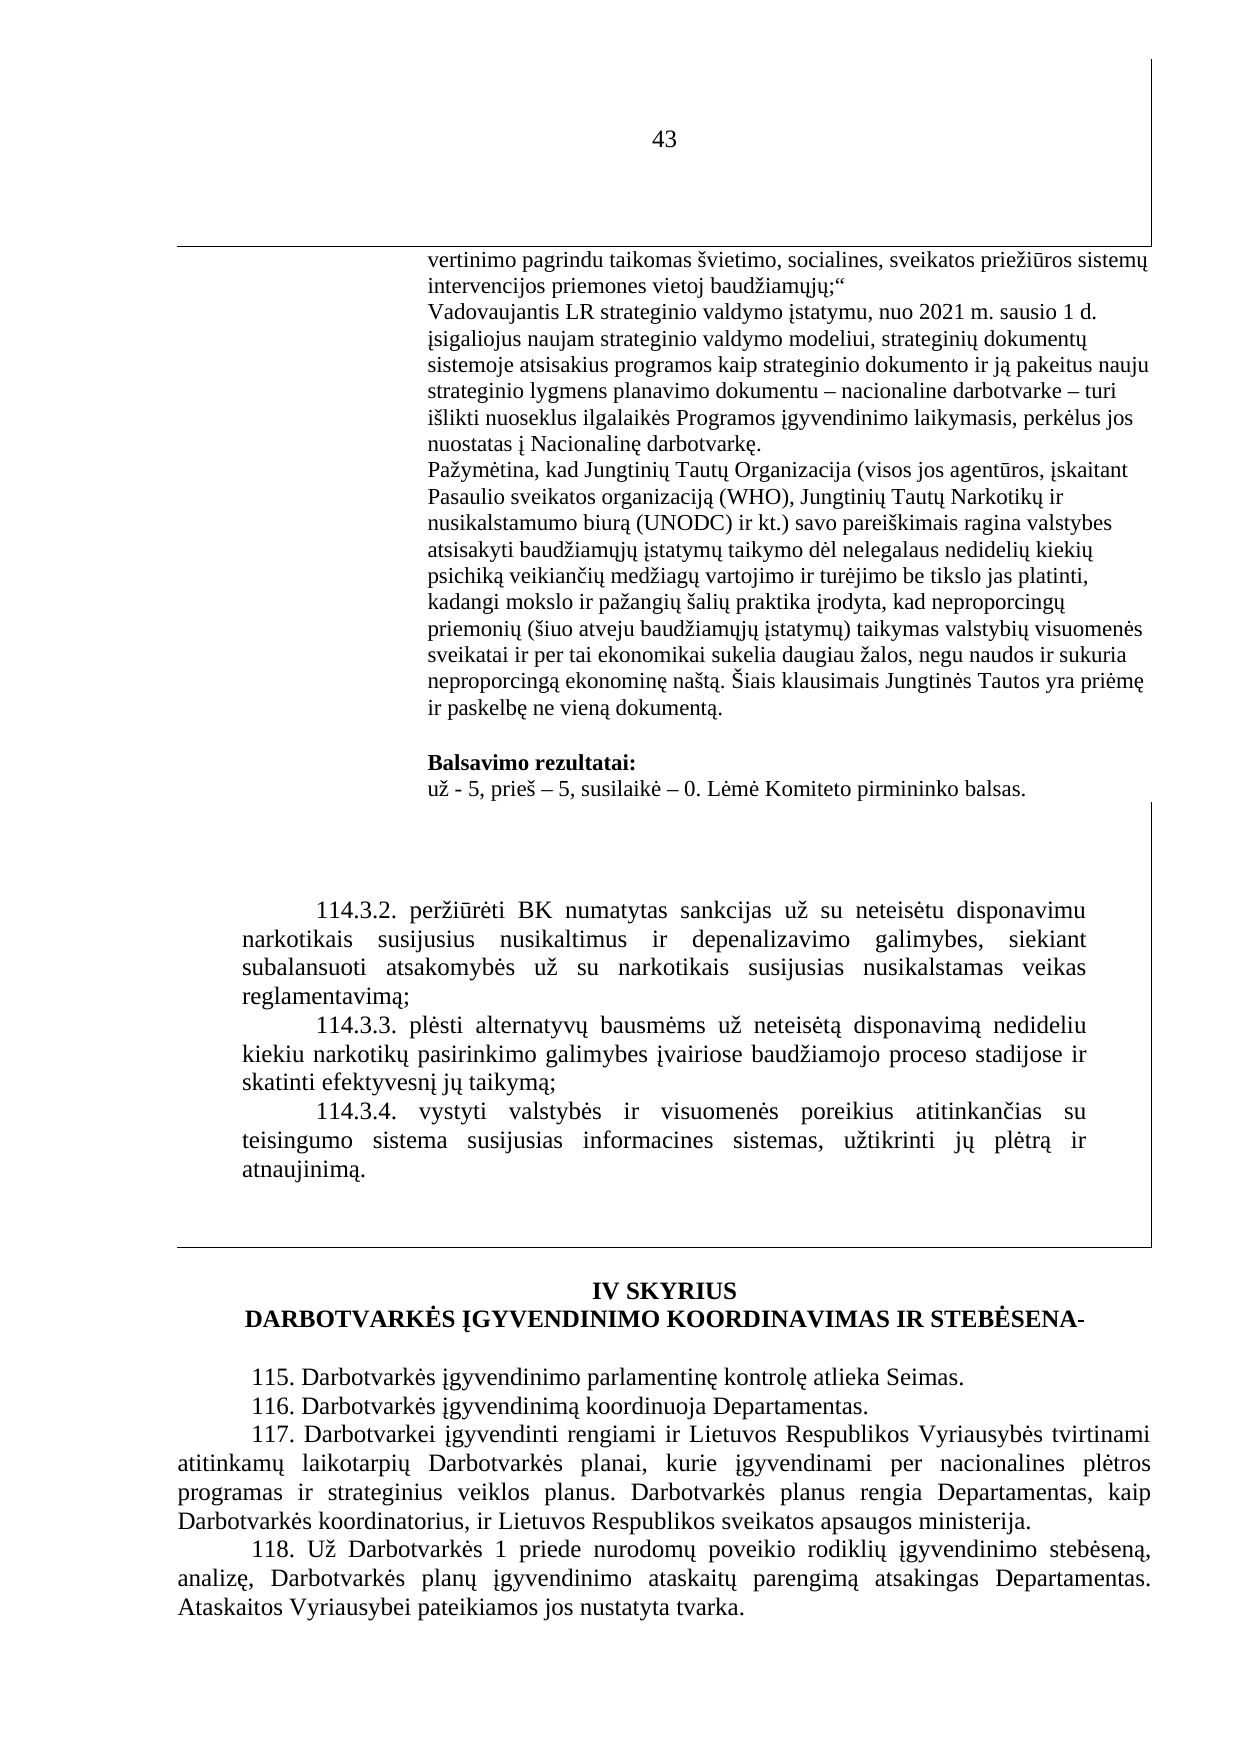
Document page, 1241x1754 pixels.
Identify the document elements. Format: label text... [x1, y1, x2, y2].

text už - 5, prieš – 5, susilaikė – 0. Lėmė Komiteto pirmininko balsas. [427, 775, 1152, 802]
text DARBOTVARKĖS ĮGYVENDINIMO KOORDINAVIMAS IR STEBĖSENA [177, 1304, 1152, 1333]
text Vadovaujantis LR strateginio valdymo įstatymu, nuo 2021 m. sausio 1 d. įsigaliojus naujam strateginio valdymo modeliui, strateginių dokumentų sistemoje atsisakius programos kaip strateginio dokumento ir ją pakeitus nauju strateginio lygmens planavimo dokumentu – nacionaline darbotvarke – turi išlikti nuoseklus ilgalaikės Programos įgyvendinimo laikymasis, perkėlus jos nuostatas į Nacionalinę darbotvarkę. [427, 298, 1152, 457]
text 116. Darbotvarkės įgyvendinimą koordinuoja Departamentas. [177, 1391, 1152, 1419]
text 114.3.3. plėsti alternatyvų bausmėms už neteisėtą disponavimą nedideliu kiekiu narkotikų pasirinkimo galimybes įvairiose baudžiamojo proceso stadijose ir skatinti efektyvesnį jų taikymą; [177, 1010, 1151, 1096]
text Pažymėtina, kad Jungtinių Tautų Organizacija (visos jos agentūros, įskaitant Pasaulio sveikatos organizaciją (WHO), Jungtinių Tautų Narkotikų ir nusikalstamumo biurą (UNODC) ir kt.) savo pareiškimais ragina valstybes atsisakyti baudžiamųjų įstatymų taikymo dėl nelegalaus nedidelių kiekių psichiką veikiančių medžiagų vartojimo ir turėjimo be tikslo jas platinti, kadangi mokslo ir pažangių šalių praktika įrodyta, kad neproporcingų priemonių (šiuo atveju baudžiamųjų įstatymų) taikymas valstybių visuomenės sveikatai ir per tai ekonomikai sukelia daugiau žalos, negu naudos ir sukuria neproporcingą ekonominę naštą. Šiais klausimais Jungtinės Tautos yra priėmę ir paskelbę ne vieną dokumentą. [427, 457, 1152, 720]
text IV SKYRIUS [177, 1276, 1152, 1304]
text vertinimo pagrindu taikomas švietimo, socialines, sveikatos priežiūros sistemų intervencijos priemones vietoj baudžiamųjų;“ [427, 246, 1152, 298]
text Balsavimo rezultatai: [427, 749, 1152, 775]
text 114.3.2. peržiūrėti BK numatytas sankcijas už su neteisėtu disponavimu narkotikais susijusius nusikaltimus ir depenalizavimo galimybes, siekiant subalansuoti atsakomybės už su narkotikais susijusias nusikalstamas veikas reglamentavimą; [177, 895, 1151, 1010]
text 117. Darbotvarkei įgyvendinti rengiami ir Lietuvos Respublikos Vyriausybės tvirtinami atitinkamų laikotarpių Darbotvarkės planai, kurie įgyvendinami per nacionalines plėtros programas ir strateginius veiklos planus. Darbotvarkės planus rengia Departamentas, kaip Darbotvarkės koordinatorius, ir Lietuvos Respublikos sveikatos apsaugos ministerija. [177, 1419, 1152, 1534]
text 115. Darbotvarkės įgyvendinimo parlamentinę kontrolę atlieka Seimas. [177, 1362, 1152, 1391]
text 114.3.4. vystyti valstybės ir visuomenės poreikius atitinkančias su teisingumo sistema susijusias informacines sistemas, užtikrinti jų plėtrą ir atnaujinimą. [177, 1096, 1151, 1247]
text 118. Už Darbotvarkės 1 priede nurodomų poveikio rodiklių įgyvendinimo stebėseną, analizę, Darbotvarkės planų įgyvendinimo ataskaitų parengimą atsakingas Departamentas. Ataskaitos Vyriausybei pateikiamos jos nustatyta tvarka. [177, 1534, 1152, 1621]
